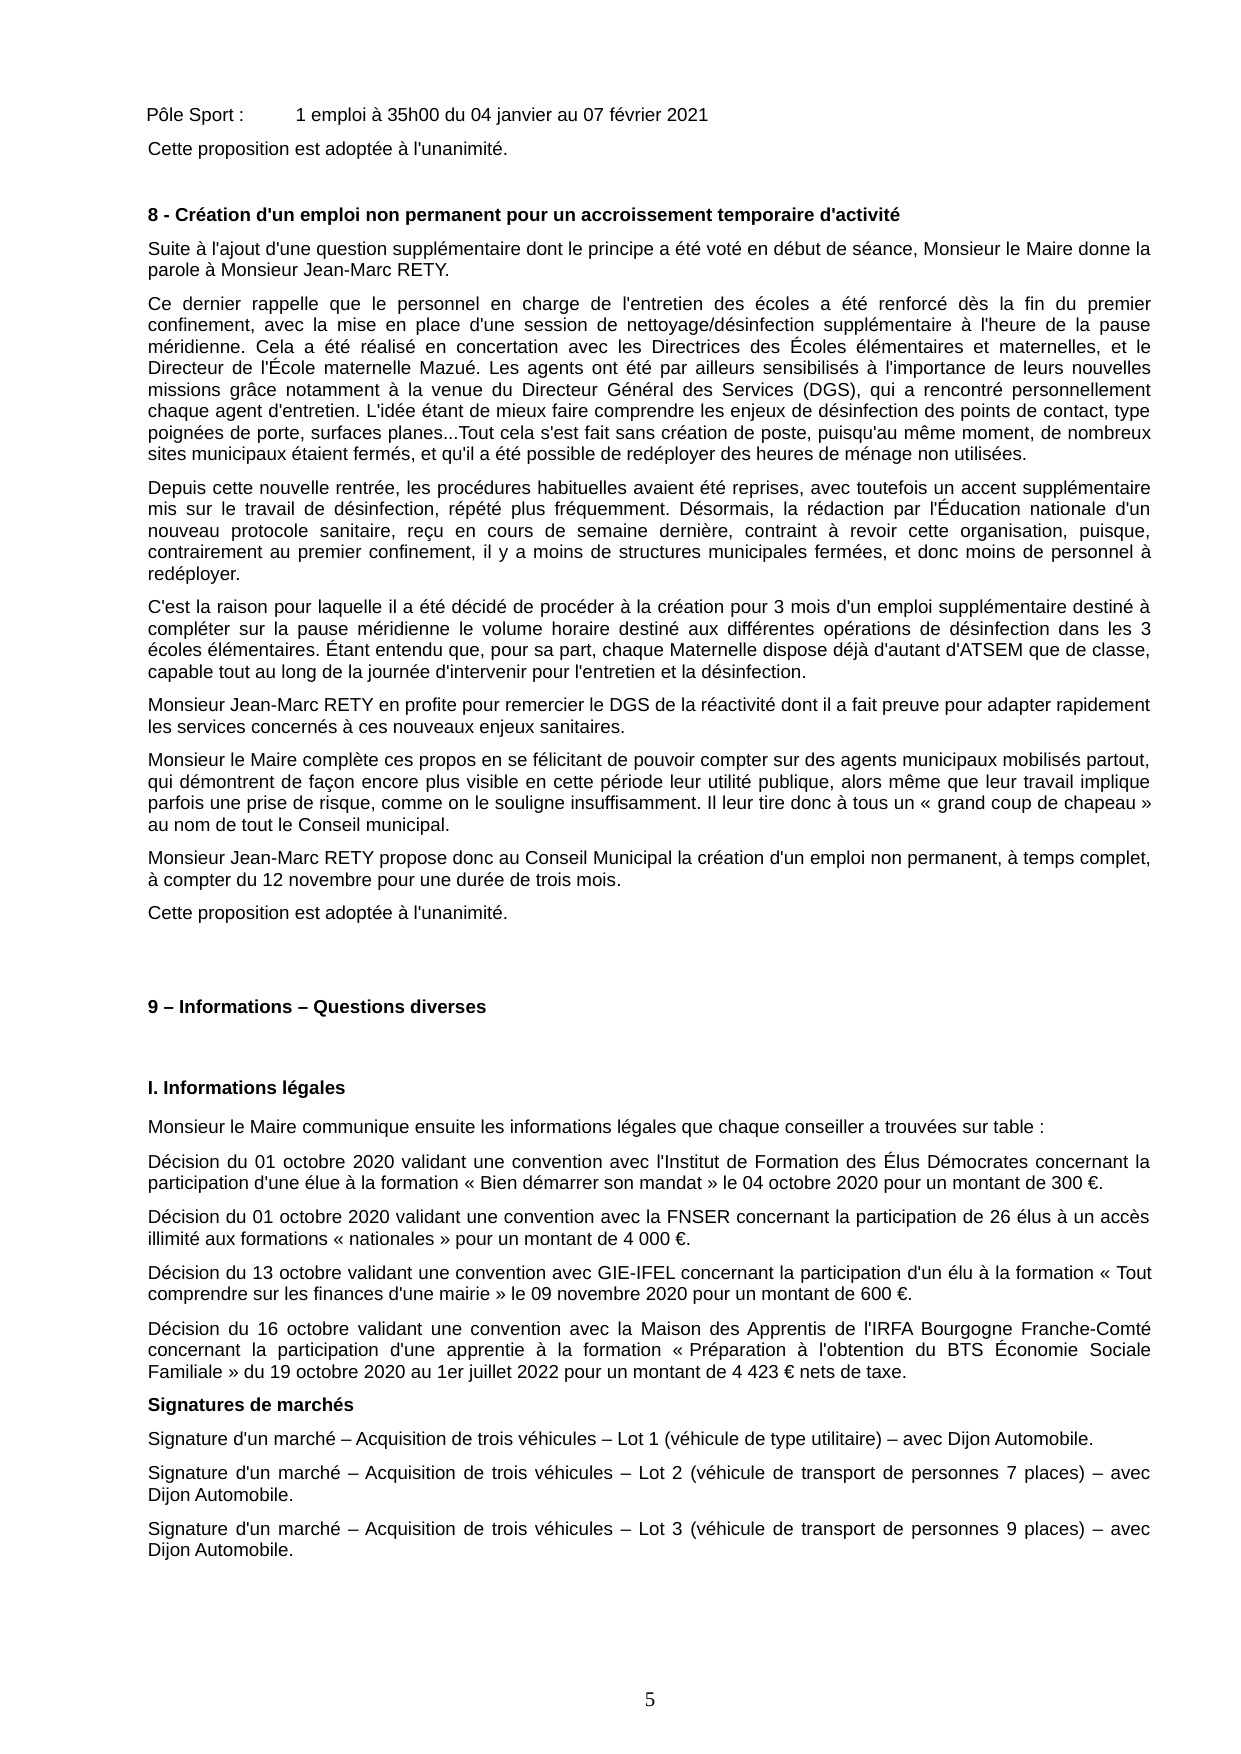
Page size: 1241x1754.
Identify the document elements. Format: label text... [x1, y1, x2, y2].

list Monsieur le Maire communique ensuite les informations légales que chaque conseiller a trouvées sur table : [148, 1116, 1152, 1138]
text Décision du 01 octobre 2020 validant une convention avec la FNSER concernant la participation de 26 élus à un accès illimité aux formations « nationales » pour un montant de 4 000 €. [148, 1206, 1152, 1249]
text Cette proposition est adoptée à l'unanimité. [148, 902, 1152, 923]
text C'est la raison pour laquelle il a été décidé de procéder à la création pour 3 mois d'un emploi supplémentaire destiné à compléter sur la pause méridienne le volume horaire destiné aux différentes opérations de désinfection dans les 3 écoles élémentaires. Étant entendu que, pour sa part, chaque Maternelle dispose déjà d'autant d'ATSEM que de classe, capable tout au long de la journée d'intervenir pour l'entretien et la désinfection. [148, 596, 1152, 682]
text Monsieur le Maire complète ces propos en se félicitant de pouvoir compter sur des agents municipaux mobilisés partout, qui démontrent de façon encore plus visible en cette période leur utilité publique, alors même que leur travail implique parfois une prise de risque, comme on le souligne insuffisamment. Il leur tire donc à tous un « grand coup de chapeau » au nom de tout le Conseil municipal. [148, 749, 1152, 835]
text Signatures de marchés [148, 1394, 1152, 1415]
text Signature d'un marché – Acquisition de trois véhicules – Lot 3 (véhicule de transport de personnes 9 places) – avec Dijon Automobile. [148, 1517, 1152, 1561]
text Signature d'un marché – Acquisition de trois véhicules – Lot 1 (véhicule de type utilitaire) – avec Dijon Automobile. [148, 1428, 1152, 1449]
text Décision du 01 octobre 2020 validant une convention avec l'Institut de Formation des Élus Démocrates concernant la participation d'une élue à la formation « Bien démarrer son mandat » le 04 octobre 2020 pour un montant de 300 €. [148, 1150, 1152, 1193]
text Suite à l'ajout d'une question supplémentaire dont le principe a été voté en début de séance, Monsieur le Maire donne la parole à Monsieur Jean-Marc RETY. [148, 237, 1152, 281]
text I. Informations légales [148, 1077, 1152, 1099]
text 8 - Création d'un emploi non permanent pour un accroissement temporaire d'activité [148, 204, 1152, 226]
text Depuis cette nouvelle rentrée, les procédures habituelles avaient été reprises, avec toutefois un accent supplémentaire mis sur le travail de désinfection, répété plus fréquemment. Désormais, la rédaction par l'Éducation nationale d'un nouveau protocole sanitaire, reçu en cours de semaine dernière, contraint à revoir cette organisation, puisque, contrairement au premier confinement, il y a moins de structures municipales fermées, et donc moins de personnel à redéployer. [148, 477, 1152, 584]
text Décision du 16 octobre validant une convention avec la Maison des Apprentis de l'IRFA Bourgogne Franche-Comté concernant la participation d'une apprentie à la formation « Préparation à l'obtention du BTS Économie Sociale Familiale » du 19 octobre 2020 au 1er juillet 2022 pour un montant de 4 423 € nets de taxe. [148, 1317, 1152, 1382]
text Ce dernier rappelle que le personnel en charge de l'entretien des écoles a été renforcé dès la fin du premier confinement, avec la mise en place d'une session de nettoyage/désinfection supplémentaire à l'heure de la pause méridienne. Cela a été réalisé en concertation avec les Directrices des Écoles élémentaires et maternelles, et le Directeur de l'École maternelle Mazué. Les agents ont été par ailleurs sensibilisés à l'importance de leurs nouvelles missions grâce notamment à la venue du Directeur Général des Services (DGS), qui a rencontré personnellement chaque agent d'entretien. L'idée étant de mieux faire comprendre les enjeux de désinfection des points de contact, type poignées de porte, surfaces planes...Tout cela s'est fait sans création de poste, puisqu'au même moment, de nombreux sites municipaux étaient fermés, et qu'il a été possible de redéployer des heures de ménage non utilisées. [148, 292, 1152, 465]
text Pôle Sport : 1 emploi à 35h00 du 04 janvier au 07 février 2021 [146, 104, 1152, 126]
text Signature d'un marché – Acquisition de trois véhicules – Lot 2 (véhicule de transport de personnes 7 places) – avec Dijon Automobile. [148, 1462, 1152, 1505]
text Monsieur Jean-Marc RETY en profite pour remercier le DGS de la réactivité dont il a fait preuve pour adapter rapidement les services concernés à ces nouveaux enjeux sanitaires. [148, 694, 1152, 737]
text Cette proposition est adoptée à l'unanimité. [148, 137, 1152, 159]
text Décision du 13 octobre validant une convention avec GIE-IFEL concernant la participation d'un élu à la formation « Tout comprendre sur les finances d'une mairie » le 09 novembre 2020 pour un montant de 600 €. [148, 1262, 1152, 1305]
text 9 – Informations – Questions diverses [148, 996, 1152, 1018]
text Monsieur Jean-Marc RETY propose donc au Conseil Municipal la création d'un emploi non permanent, à temps complet, à compter du 12 novembre pour une durée de trois mois. [148, 847, 1152, 890]
